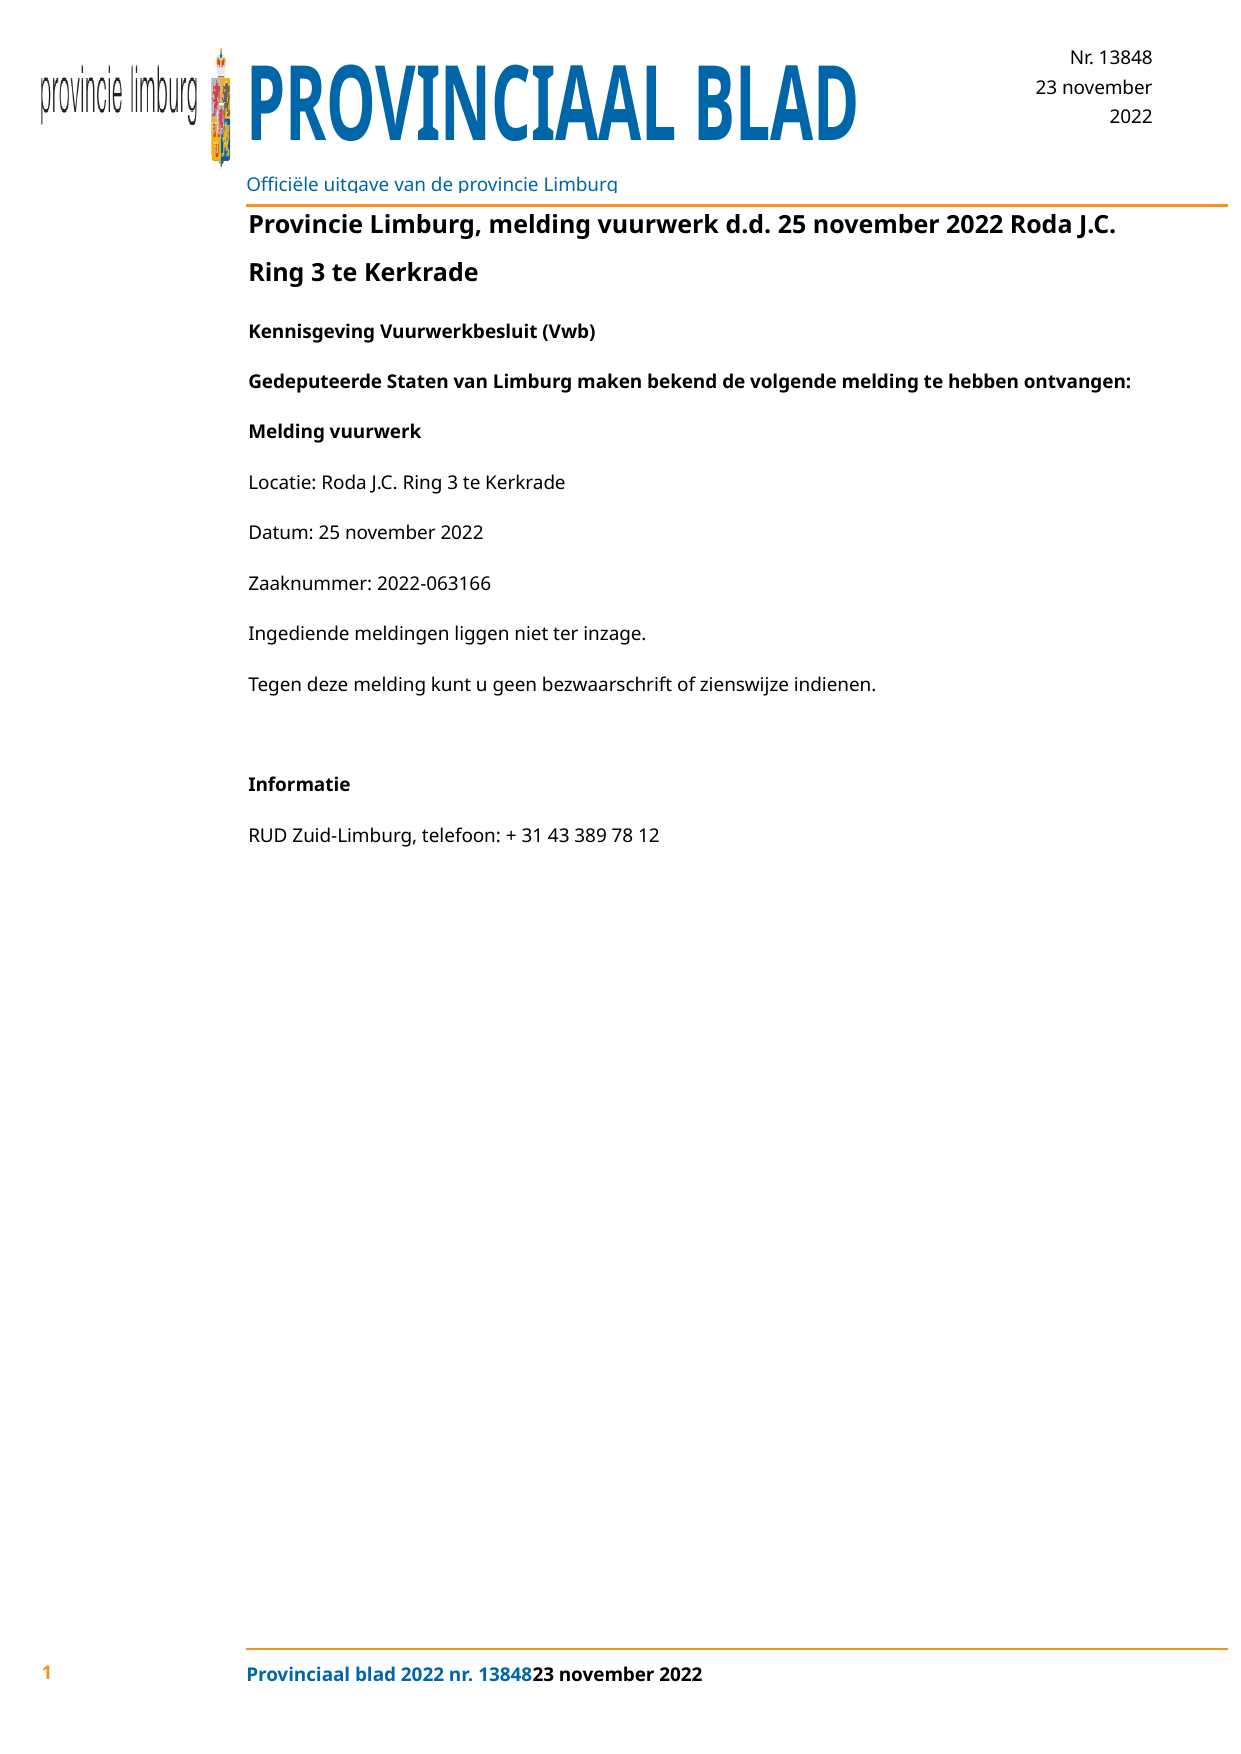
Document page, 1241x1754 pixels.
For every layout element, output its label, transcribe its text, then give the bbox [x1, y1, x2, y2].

text RUD Zuid-Limburg, telefoon: + 31 43 389 78 12 [248, 822, 1152, 848]
text Ingediende meldingen liggen niet ter inzage. [248, 620, 1152, 646]
picture [41, 47, 231, 172]
text Tegen deze melding kunt u geen bezwaarschrift of zienswijze indienen. [248, 671, 1152, 697]
text Kennisgeving Vuurwerkbesluit (Vwb) [248, 318, 1152, 344]
text Gedeputeerde Staten van Limburg maken bekend de volgende melding te hebben ontvangen: [248, 368, 1152, 394]
text Zaaknummer: 2022-063166 [248, 570, 1152, 596]
text Informatie [248, 772, 1152, 797]
text Melding vuurwerk [248, 419, 1152, 444]
text Locatie: Roda J.C. Ring 3 te Kerkrade [248, 469, 1152, 495]
text Provincie Limburg, melding vuurwerk d.d. 25 november 2022 Roda J.C. Ring 3 te Kerkrade [248, 207, 1152, 288]
text Datum: 25 november 2022 [248, 519, 1152, 545]
